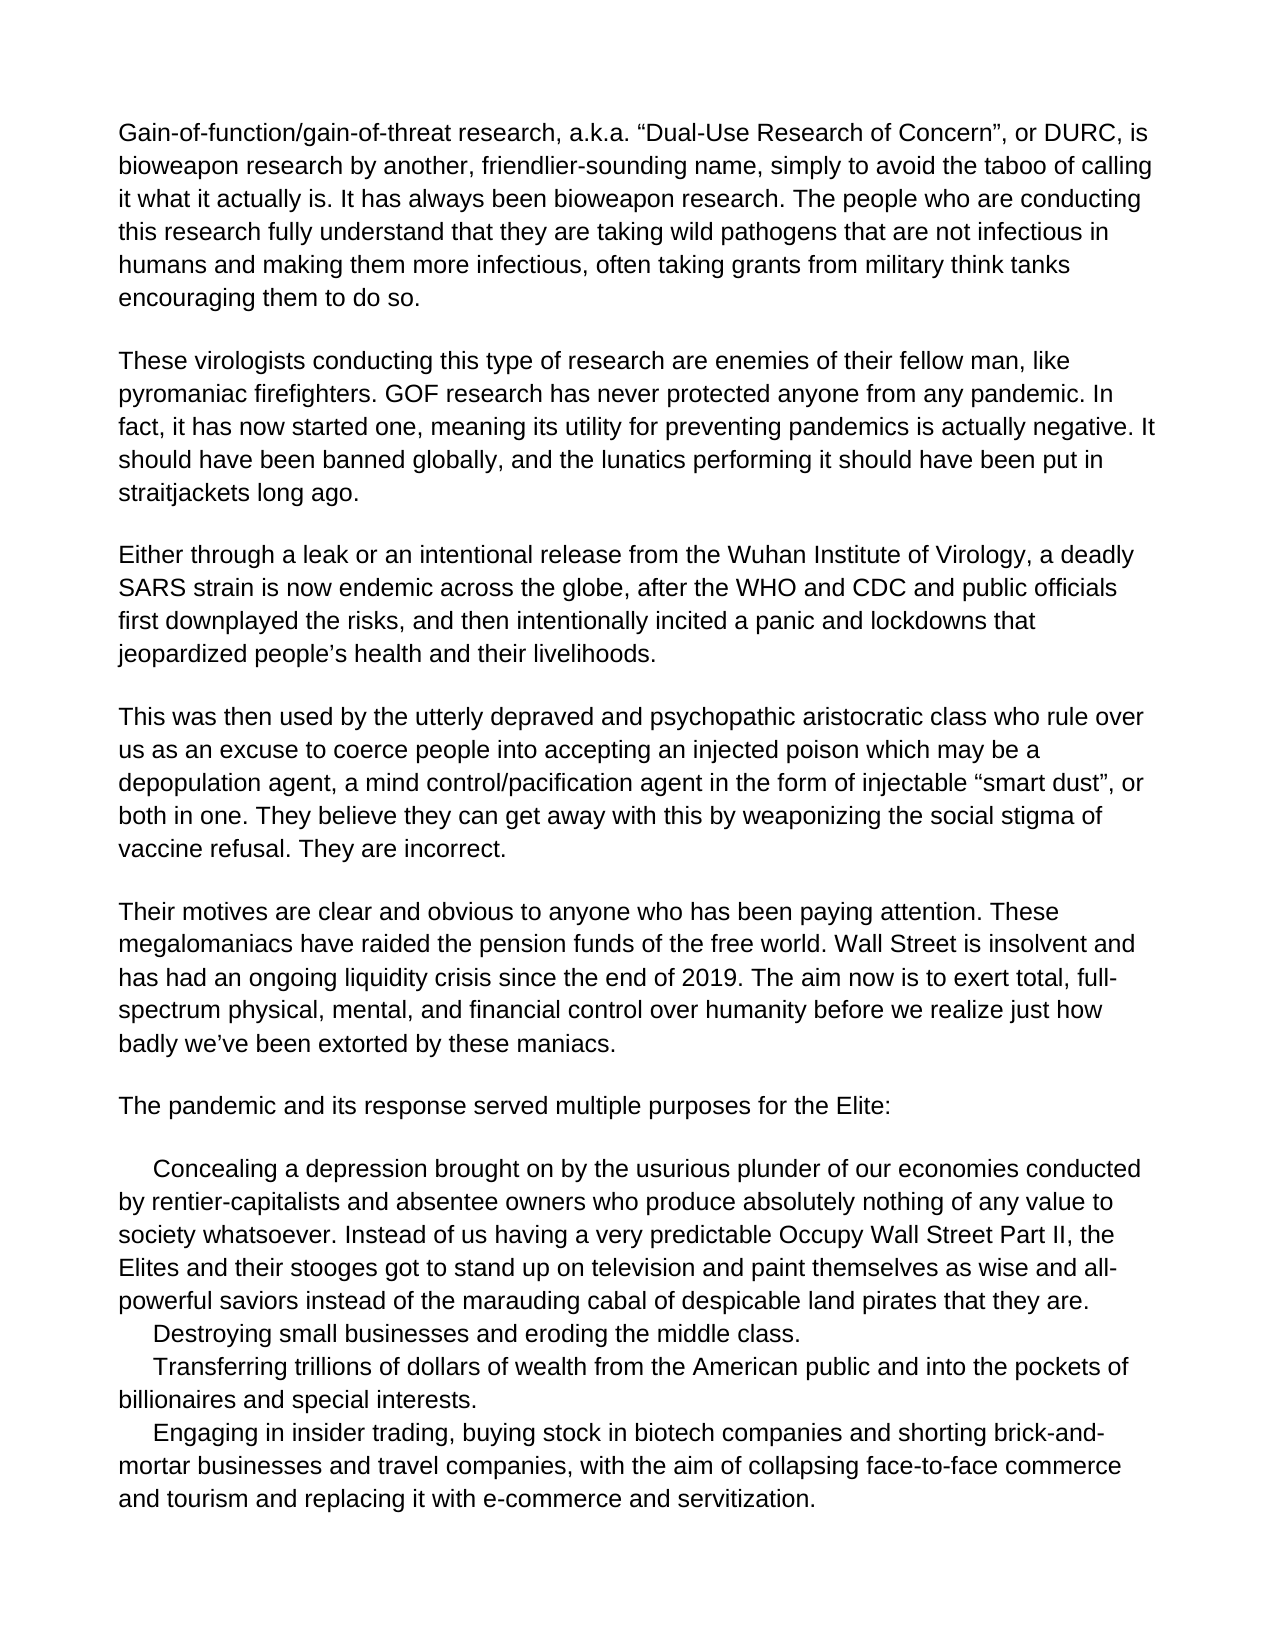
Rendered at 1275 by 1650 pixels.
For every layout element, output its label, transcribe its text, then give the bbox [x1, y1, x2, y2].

text Concealing a depression brought on by the usurious plunder of our economies conducted by rentier-capitalists and absentee owners who produce absolutely nothing of any value to society whatsoever. Instead of us having a very predictable Occupy Wall Street Part II, the Elites and their stooges got to stand up on television and paint themselves as wise and all-powerful saviors instead of the marauding cabal of despicable land pirates that they are. Destroying small businesses and eroding the middle class. Transferring trillions of dollars of wealth from the American public and into the pockets of billionaires and special interests. Engaging in insider trading, buying stock in biotech companies and shorting brick-and-mortar businesses and travel companies, with the aim of collapsing face-to-face commerce and tourism and replacing it with e-commerce and servitization. [118, 1153, 1157, 1512]
text Gain-of-function/gain-of-threat research, a.k.a. “Dual-Use Research of Concern”, or DURC, is bioweapon research by another, friendlier-sounding name, simply to avoid the taboo of calling it what it actually is. It has always been bioweapon research. The people who are conducting this research fully understand that they are taking wild pathogens that are not infectious in humans and making them more infectious, often taking grants from military think tanks encouraging them to do so. [118, 118, 1157, 312]
text Either through a leak or an intentional release from the Wuhan Institute of Virology, a deadly SARS strain is now endemic across the globe, after the WHO and CDC and public officials first downplayed the risks, and then intentionally incited a panic and lockdowns that jeopardized people’s health and their livelihoods. [118, 540, 1157, 668]
text This was then used by the utterly depraved and psychopathic aristocratic class who rule over us as an excuse to coerce people into accepting an injected poison which may be a depopulation agent, a mind control/pacification agent in the form of injectable “smart dust”, or both in one. They believe they can get away with this by weaponizing the social stigma of vaccine refusal. They are incorrect. [118, 702, 1157, 863]
text These virologists conducting this type of research are enemies of their fellow man, like pyromaniac firefighters. GOF research has never protected anyone from any pandemic. In fact, it has now started one, meaning its utility for preventing pandemics is actually negative. It should have been banned globally, and the lunatics performing it should have been put in straitjackets long ago. [118, 346, 1157, 507]
text The pandemic and its response served multiple purposes for the Elite: [118, 1091, 1157, 1120]
text Their motives are clear and obvious to anyone who has been paying attention. These megalomaniacs have raided the pension funds of the free world. Wall Street is insolvent and has had an ongoing liquidity crisis since the end of 2019. The aim now is to exert total, full-spectrum physical, mental, and financial control over humanity before we realize just how badly we’ve been extorted by these maniacs. [118, 896, 1157, 1057]
